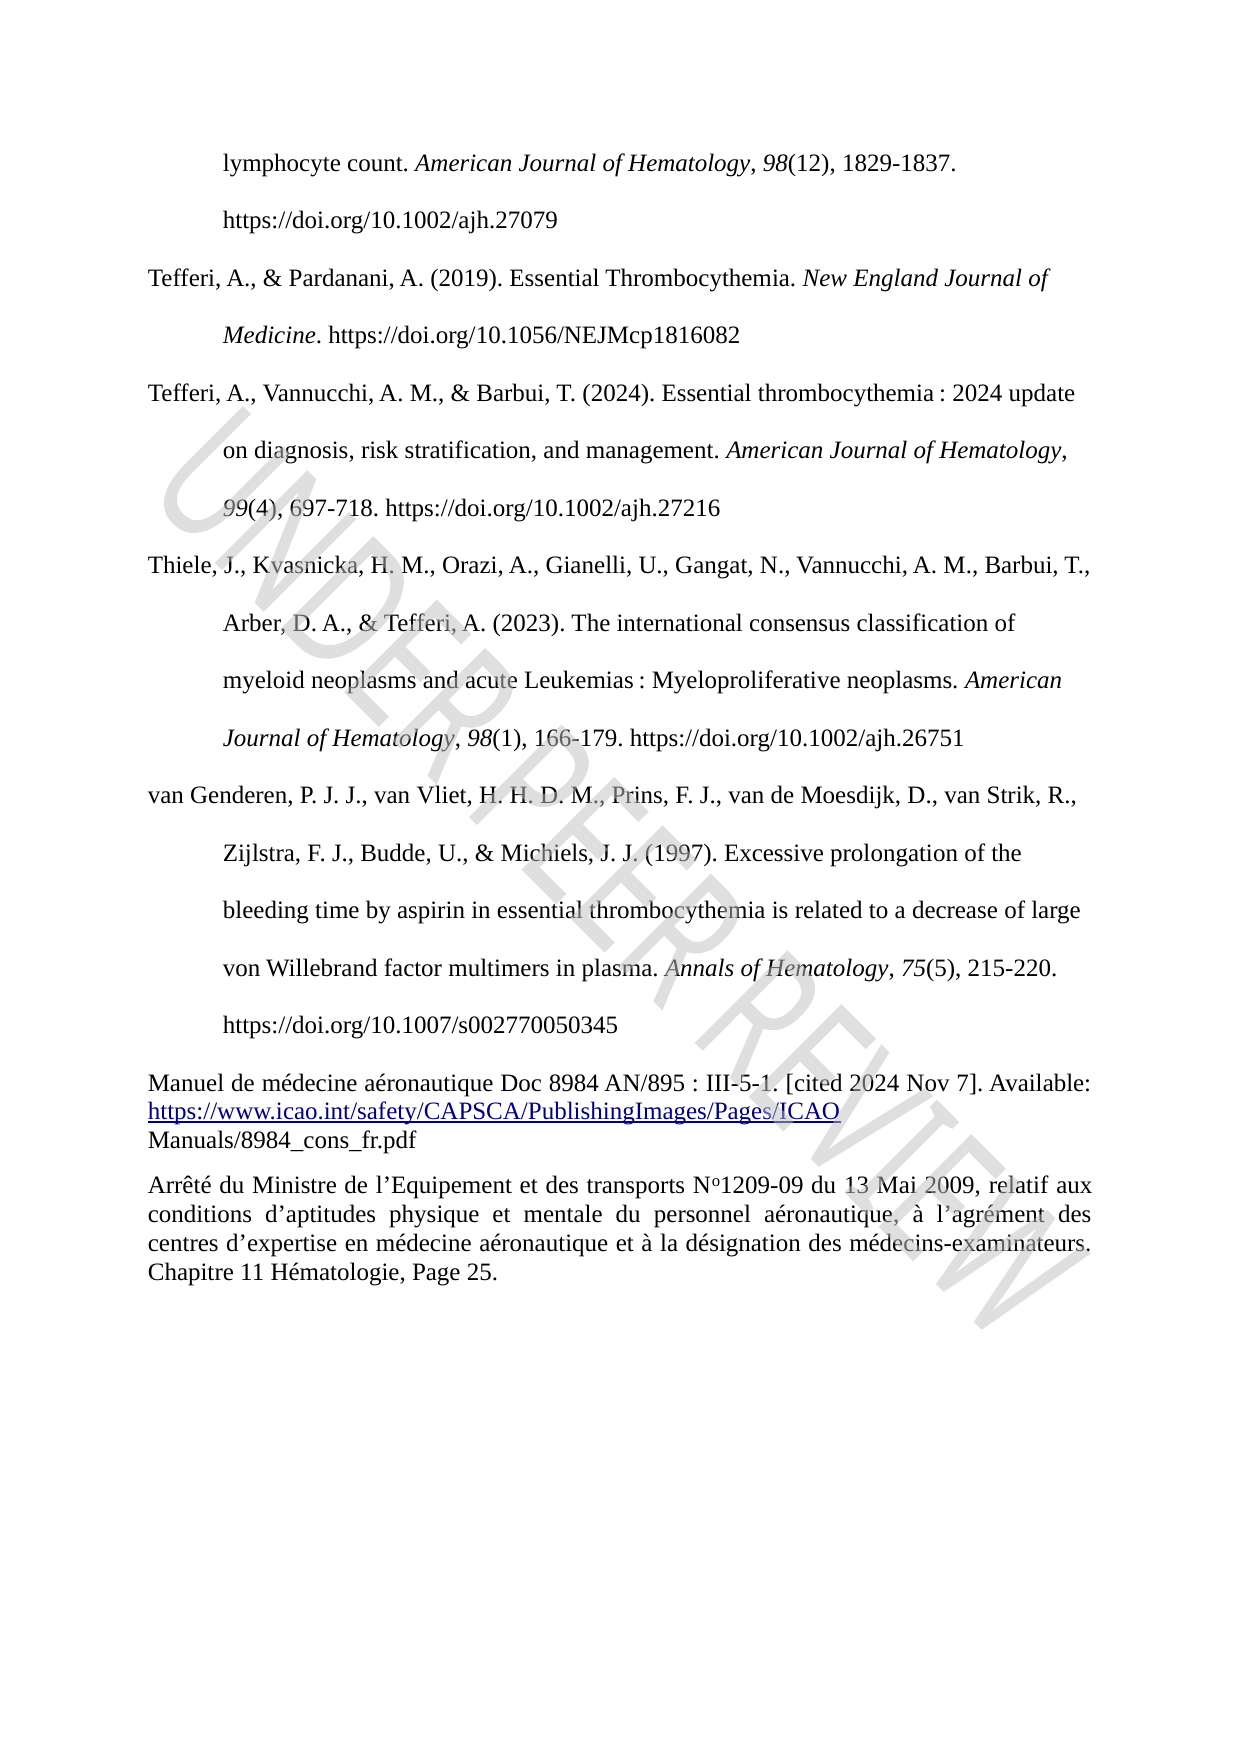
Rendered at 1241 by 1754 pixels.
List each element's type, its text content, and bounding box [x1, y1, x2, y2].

text Tefferi, A., & Pardanani, A. (2019). Essential Thrombocythemia. New England Journal of Medicine. https://doi.org/10.1056/NEJMcp1816082 [148, 263, 1093, 349]
text van Genderen, P. J. J., van Vliet, H. H. D. M., Prins, F. J., van de Moesdijk, D., van Strik, R., Zijlstra, F. J., Budde, U., & Michiels, J. J. (1997). Excessive prolongation of the bleeding time by aspirin in essential thrombocythemia is related to a decrease of large von Willebrand factor multimers in plasma. Annals of Hematology, 75(5), 215‑220. https://doi.org/10.1007/s002770050345 [148, 780, 1093, 1039]
text Manuel de médecine aéronautique Doc 8984 AN/895 : III-5-1. [cited 2024 Nov 7]. Available: https://www.icao.int/safety/CAPSCA/PublishingImages/Pages/ICAO Manuals/8984_cons_fr.pdf [832, 1068, 1093, 1154]
text lymphocyte count. American Journal of Hematology, 98(12), 1829‑1837. https://doi.org/10.1002/ajh.27079 [148, 148, 1093, 234]
text Tefferi, A., Vannucchi, A. M., & Barbui, T. (2024). Essential thrombocythemia : 2024 update on diagnosis, risk stratification, and management. American Journal of Hematology, 99(4), 697‑718. https://doi.org/10.1002/ajh.27216 [148, 378, 1093, 521]
text Thiele, J., Kvasnicka, H. M., Orazi, A., Gianelli, U., Gangat, N., Vannucchi, A. M., Barbui, T., Arber, D. A., & Tefferi, A. (2023). The international consensus classification of myeloid neoplasms and acute Leukemias : Myeloproliferative neoplasms. American Journal of Hematology, 98(1), 166‑179. https://doi.org/10.1002/ajh.26751 [148, 550, 1093, 751]
text Manuel de médecine aéronautique Doc 8984 AN/895 : III-5-1. [cited 2024 Nov 7]. Available: https://www.icao.int/safety/CAPSCA/PublishingImages/Pages/ICAO Manuals/8984_cons_fr.pdf [148, 1123, 832, 1154]
text Manuel de médecine aéronautique Doc 8984 AN/895 : III-5-1. [cited 2024 Nov 7]. Available: https://www.icao.int/safety/CAPSCA/PublishingImages/Pages/ICAO Manuals/8984_cons_fr.pdf [768, 1068, 866, 1121]
text Manuel de médecine aéronautique Doc 8984 AN/895 : III-5-1. [cited 2024 Nov 7]. Available: https://www.icao.int/safety/CAPSCA/PublishingImages/Pages/ICAO Manuals/8984_cons_fr.pdf [148, 1068, 776, 1121]
text Arrêté du Ministre de l’Equipement et des transports No1209-09 du 13 Mai 2009, relatif aux conditions d’aptitudes physique et mentale du personnel aéronautique, à l’agrément des centres d’expertise en médecine aéronautique et à la désignation des médecins-examinateurs. Chapitre 11 Hématologie, Page 25. [148, 1171, 1093, 1286]
